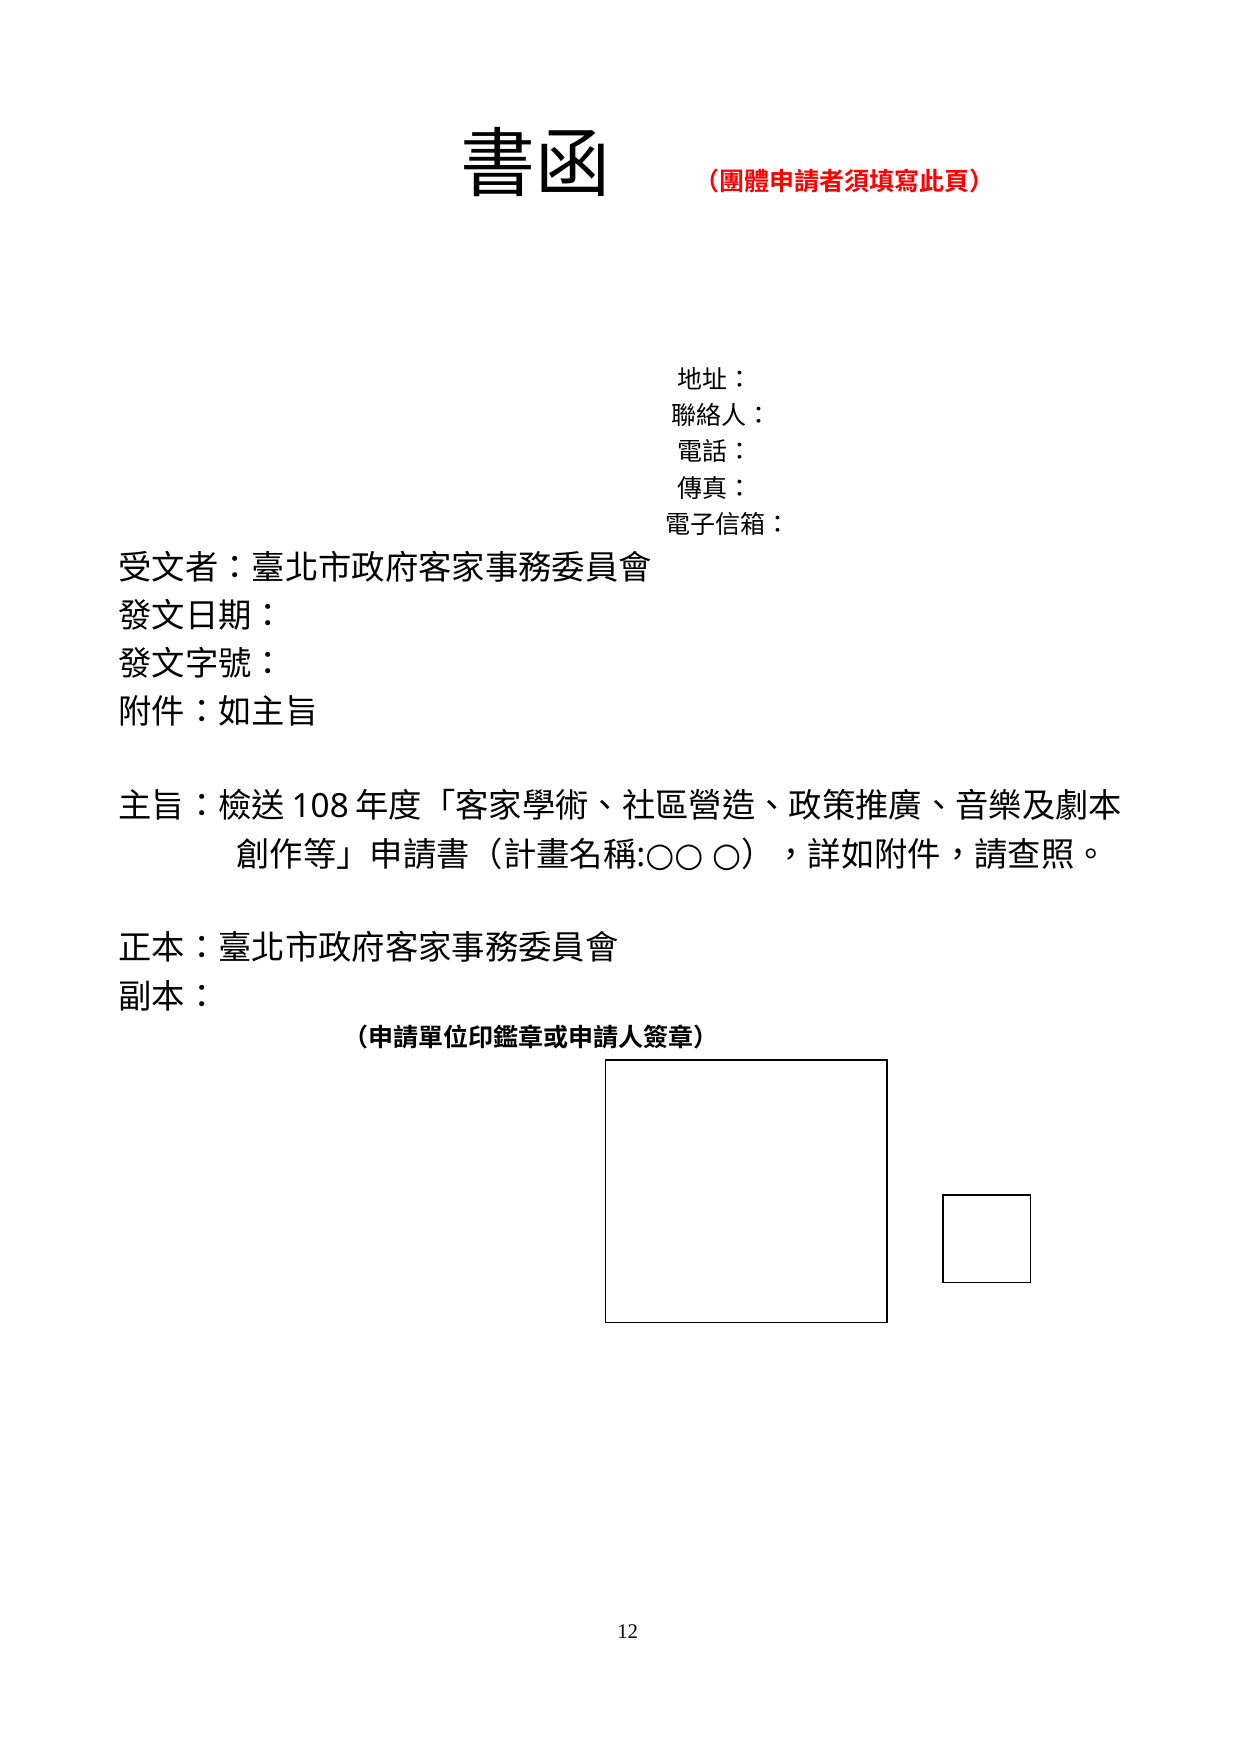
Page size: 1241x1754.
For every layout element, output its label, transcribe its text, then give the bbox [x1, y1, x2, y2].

text 書函 （團體申請者須填寫此頁） [118, 103, 1137, 212]
text 副本： [118, 969, 1137, 1018]
text 正本：臺北市政府客家事務委員會 [118, 921, 1137, 969]
text 發文日期： [118, 589, 1137, 637]
text 聯絡人： [118, 396, 1137, 432]
text 傳真： [118, 468, 1137, 504]
text 電子信箱： [118, 504, 1137, 541]
text 電話： [118, 432, 1137, 468]
text （申請單位印鑑章或申請人簽章） [118, 1018, 1137, 1054]
text 附件：如主旨 [118, 685, 1137, 733]
text 主旨：檢送108年度「客家學術、社區營造、政策推廣、音樂及劇本創作等」申請書（計畫名稱:○○ ○），詳如附件，請查照。 [118, 779, 1137, 876]
text 受文者：臺北市政府客家事務委員會 [118, 541, 1137, 589]
text 發文字號： [118, 637, 1137, 685]
text 地址： [118, 359, 1137, 396]
